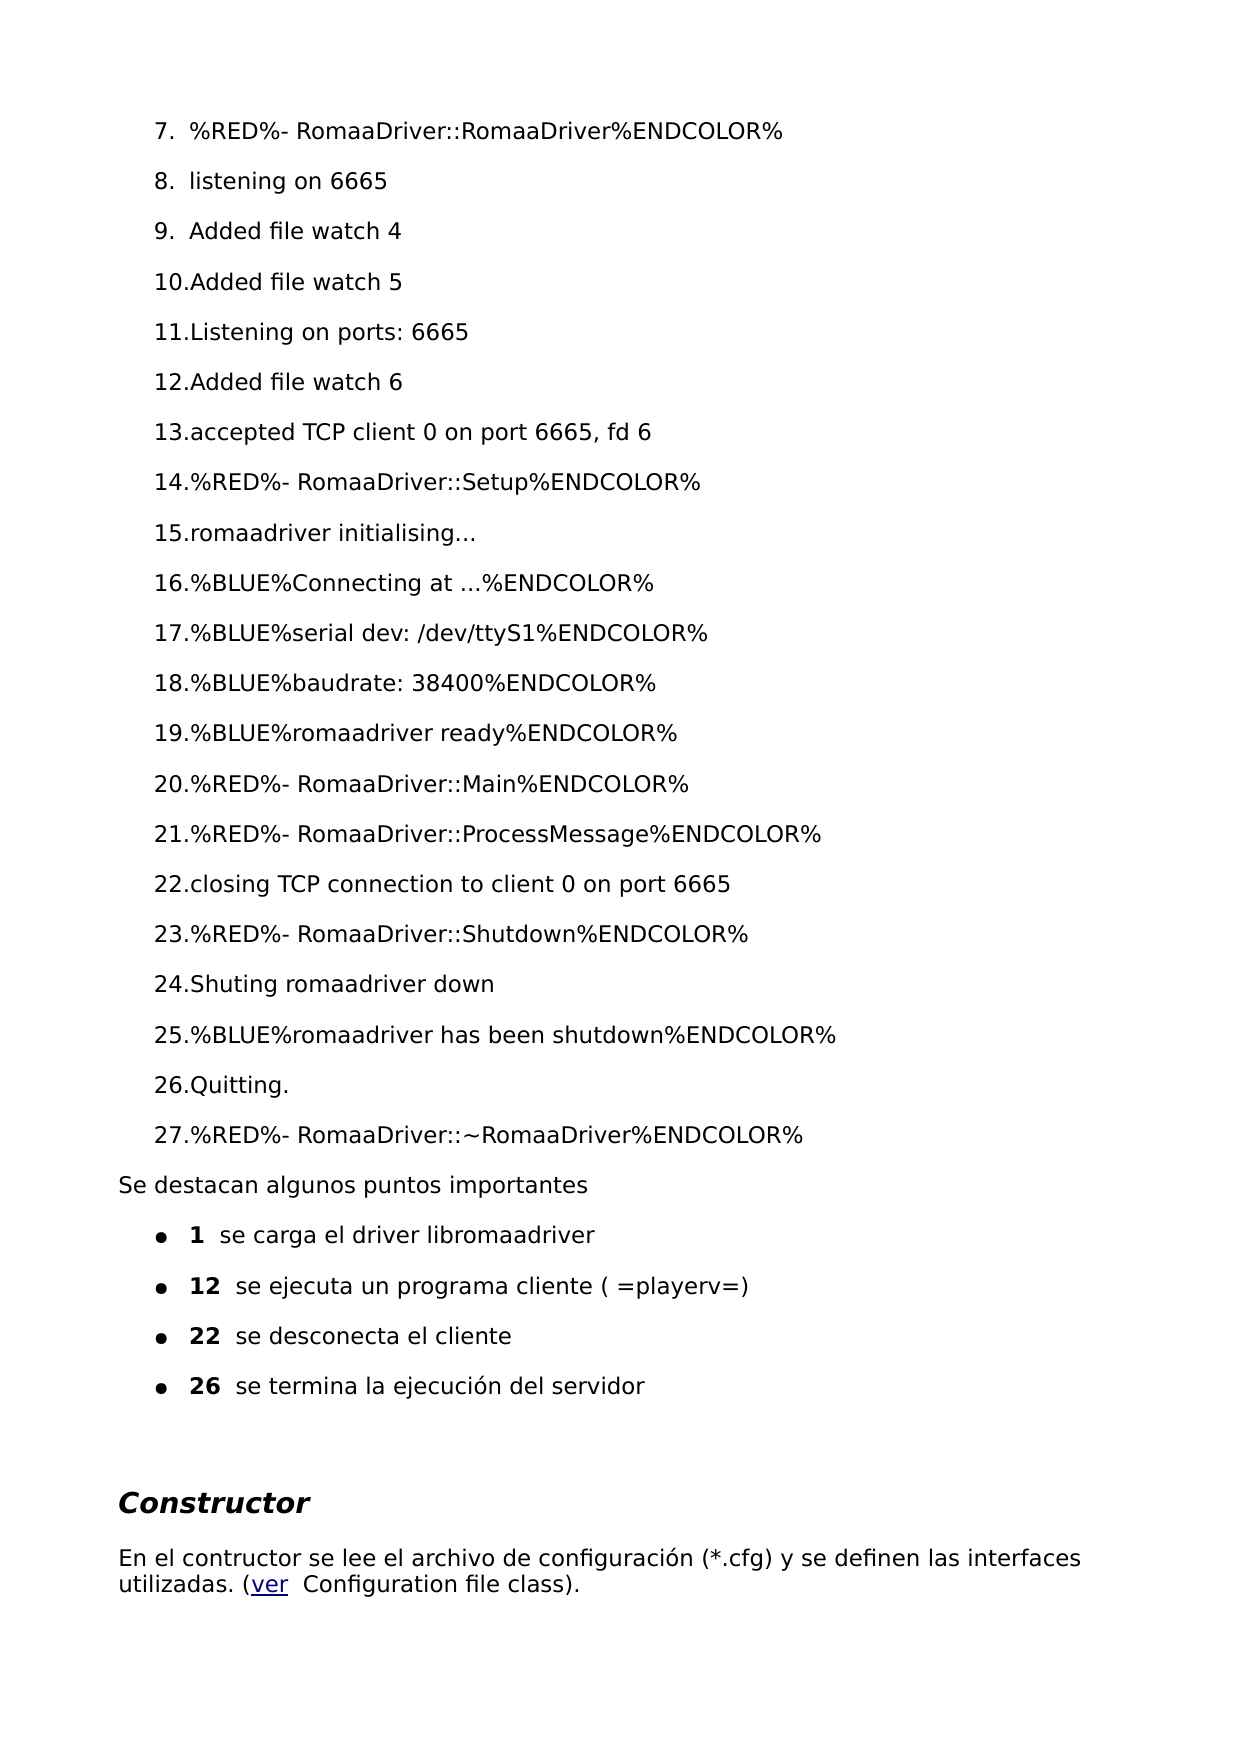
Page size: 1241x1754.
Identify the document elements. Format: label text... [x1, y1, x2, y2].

list %BLUE%baudrate: 38400%ENDCOLOR% [153, 670, 1122, 697]
list 12 se ejecuta un programa cliente ( =playerv=) [153, 1273, 1122, 1299]
list %BLUE%serial dev: /dev/ttyS1%ENDCOLOR% [153, 620, 1122, 647]
list 26 se termina la ejecución del servidor [153, 1373, 1122, 1400]
list listening on 6665 [153, 168, 1122, 195]
list accepted TCP client 0 on port 6665, fd 6 [153, 419, 1122, 446]
list %RED%- RomaaDriver::Shutdown%ENDCOLOR% [153, 921, 1122, 948]
text Se destacan algunos puntos importantes [118, 1172, 1122, 1199]
list 1 se carga el driver libromaadriver [153, 1223, 1122, 1249]
list %RED%- RomaaDriver::ProcessMessage%ENDCOLOR% [153, 821, 1122, 848]
text En el contructor se lee el archivo de configuración (*.cfg) y se definen las interfaces utilizadas. (ver Configuration file class). [118, 1545, 1122, 1598]
list 22 se desconecta el cliente [153, 1323, 1122, 1350]
list %RED%- RomaaDriver::Main%ENDCOLOR% [153, 771, 1122, 797]
list %RED%- RomaaDriver::Setup%ENDCOLOR% [153, 469, 1122, 496]
list Quitting. [153, 1072, 1122, 1099]
list %BLUE%Connecting at ...%ENDCOLOR% [153, 570, 1122, 597]
list Added file watch 6 [153, 369, 1122, 396]
list %BLUE%romaadriver ready%ENDCOLOR% [153, 721, 1122, 747]
list closing TCP connection to client 0 on port 6665 [153, 871, 1122, 898]
subtitle Constructor [118, 1487, 1122, 1520]
list %RED%- RomaaDriver::RomaaDriver%ENDCOLOR% [153, 118, 1122, 145]
list Added file watch 4 [153, 218, 1122, 245]
list %BLUE%romaadriver has been shutdown%ENDCOLOR% [153, 1022, 1122, 1048]
list Listening on ports: 6665 [153, 319, 1122, 346]
list %RED%- RomaaDriver::~RomaaDriver%ENDCOLOR% [153, 1122, 1122, 1149]
list Added file watch 5 [153, 269, 1122, 295]
list Shuting romaadriver down [153, 972, 1122, 998]
list romaadriver initialising... [153, 520, 1122, 546]
